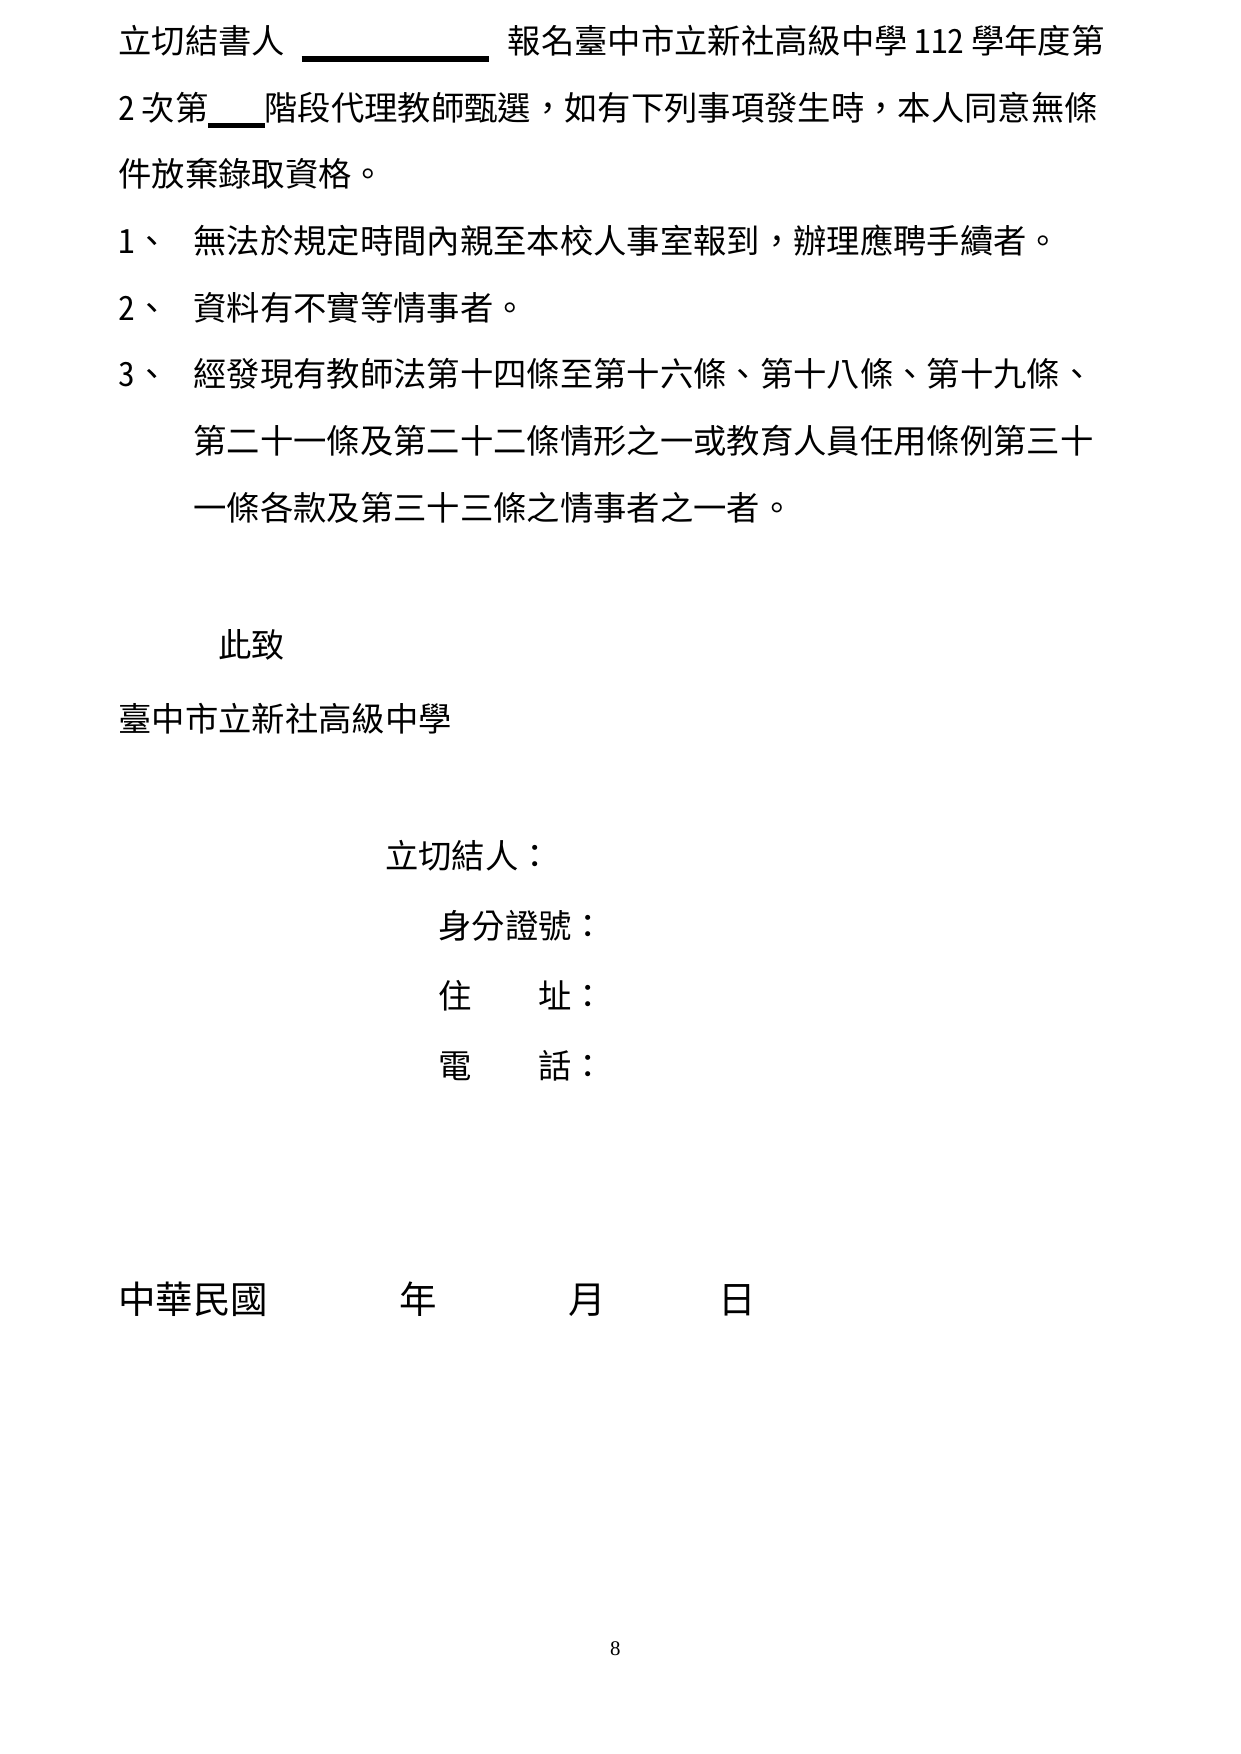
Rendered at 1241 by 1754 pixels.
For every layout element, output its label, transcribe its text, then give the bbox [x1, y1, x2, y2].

list 無法於規定時間內親至本校人事室報到，辦理應聘手續者。 [118, 200, 1122, 267]
text 住 址： [118, 970, 1122, 1018]
text 臺中市立新社高級中學 [118, 693, 1122, 741]
text 電 話： [118, 1040, 1122, 1088]
list 經發現有教師法第十四條至第十六條、第十八條、第十九條、第二十一條及第二十二條情形之一或教育人員任用條例第三十一條各款及第三十三條之情事者之一者。 [118, 333, 1122, 533]
text 立切結人： [118, 830, 1122, 878]
text 此致 [118, 613, 1122, 670]
text 立切結書人 報名臺中市立新社高級中學112學年度第2次第 階段代理教師甄選，如有下列事項發生時，本人同意無條件放棄錄取資格。 [118, 0, 1122, 200]
text 身分證號： [118, 900, 1122, 948]
text 中華民國 年 月 日 [118, 1270, 1122, 1324]
list 資料有不實等情事者。 [118, 267, 1122, 333]
